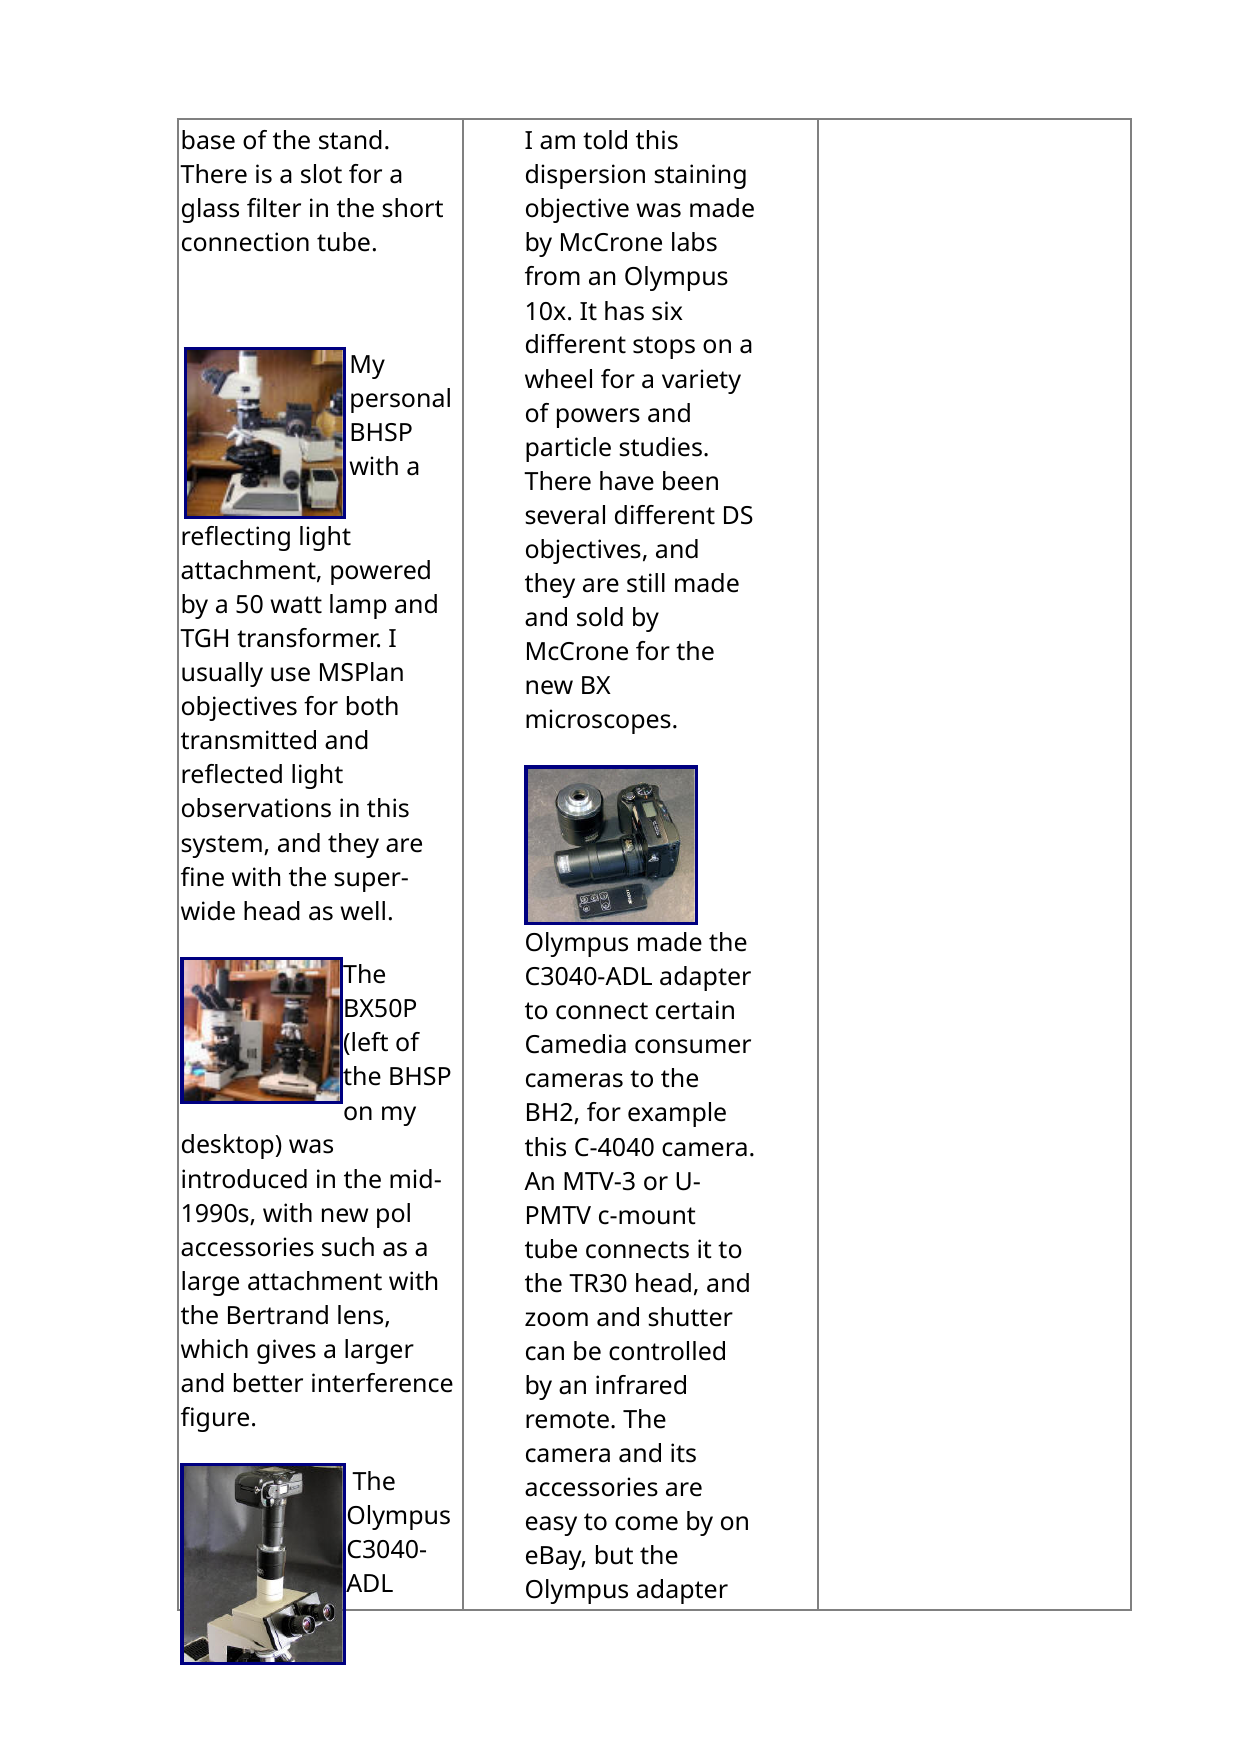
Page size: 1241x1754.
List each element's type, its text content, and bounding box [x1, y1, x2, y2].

picture [184, 1466, 343, 1662]
table_header base of the stand. There is a slot for a glass filter in the short connection tube. My personal BHSP with a reflecting light attachment, powered by a 50 watt lamp and TGH transformer. I usually use MSPlan objectives for both transmitted and reflected light observations in this system, and they are fine with the super-wide head as well. The BX50P (left of the BHSP on my desktop) was introduced in the mid-1990s, with new pol accessories such as a large attachment with the Bertrand lens, which gives a larger and better interference figure. The Olympus C3040-ADL [179, 120, 462, 1609]
picture [184, 960, 340, 1101]
table_header I am told this dispersion staining objective was made by McCrone labs from an Olympus 10x. It has six different stops on a wheel for a variety of powers and particle studies. There have been several different DS objectives, and they are still made and sold by McCrone for the new BX microscopes. Olympus made the C3040-ADL adapter to connect certain Camedia consumer cameras to the BH2, for example this C-4040 camera. An MTV-3 or U-PMTV c-mount tube connects it to the TR30 head, and zoom and shutter can be controlled by an infrared remote. The camera and its accessories are easy to come by on eBay, but the Olympus adapter [464, 120, 817, 1609]
picture [187, 350, 343, 516]
table_header [819, 120, 1130, 1609]
picture [528, 769, 695, 922]
